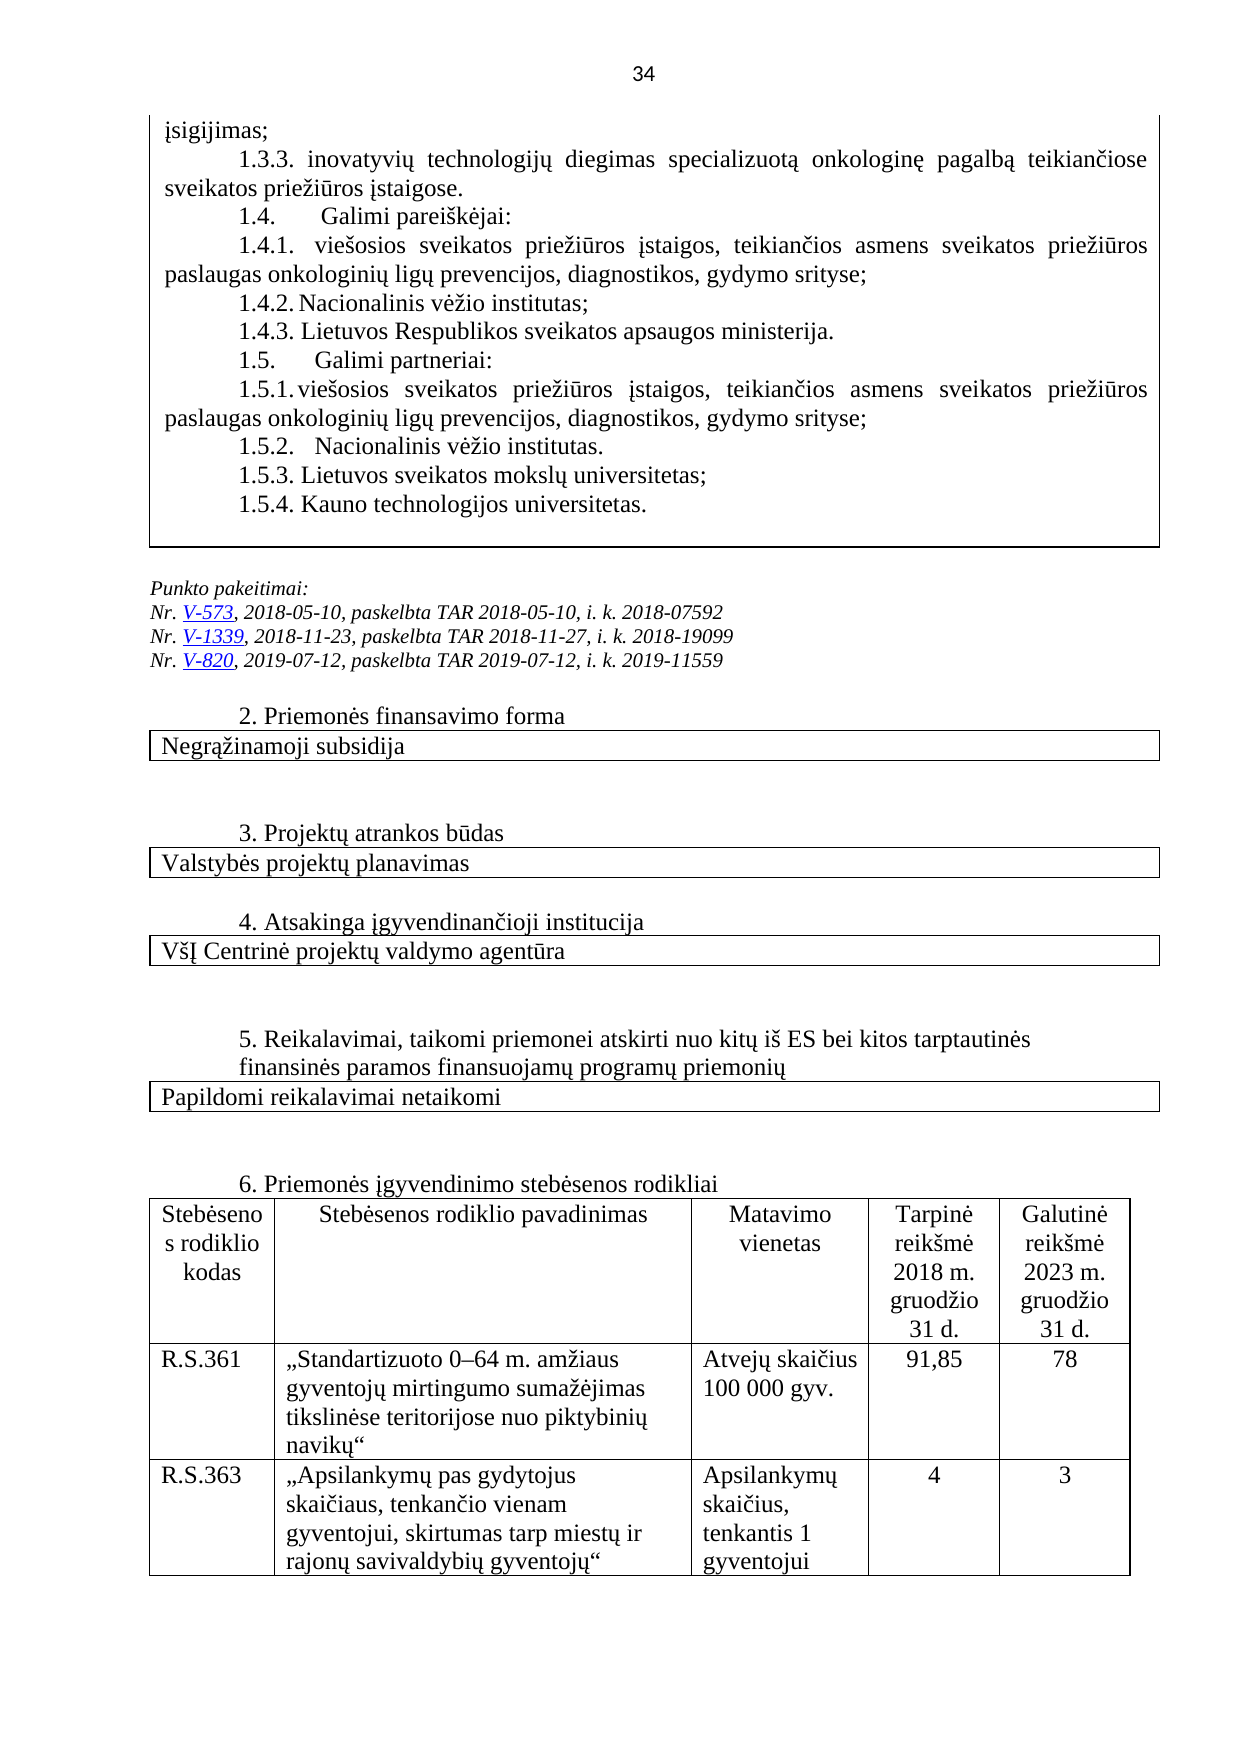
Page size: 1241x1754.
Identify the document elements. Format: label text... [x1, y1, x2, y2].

table_cell Atvejų skaičius 100 000 gyv. [692, 1344, 868, 1459]
text 3. Projektų atrankos būdas [150, 818, 1140, 847]
text Punkto pakeitimai: [150, 576, 1137, 600]
text 2. Priemonės finansavimo forma [239, 701, 1137, 730]
table_cell 1.5. Galimi partneriai: 1.5.1. viešosios sveikatos priežiūros įstaigos, teikiančios asmens sveikatos priežiūros paslaugas onkologinių ligų prevencijos, diagnostikos, gydymo srityse; 1.5.2. Nacionalinis vėžio institutas. 1.5.3. Lietuvos sveikatos mokslų universitetas; 1.5.4. Kauno technologijos universitetas. [150, 345, 1159, 518]
table_cell 78 [1000, 1344, 1129, 1459]
table_cell 3 [1000, 1460, 1129, 1575]
text 6. Priemonės įgyvendinimo stebėsenos rodikliai [150, 1169, 1111, 1198]
table_header Stebėsenos rodiklio pavadinimas [275, 1199, 691, 1343]
table_header Matavimo vienetas [692, 1199, 868, 1343]
table_cell Apsilankymų skaičius, tenkantis 1 gyventojui [692, 1460, 868, 1575]
text 5. Reikalavimai, taikomi priemonei atskirti nuo kitų iš ES bei kitos tarptautinės finansinės paramos finansuojamų programų priemonių [239, 1024, 1137, 1081]
table_header Stebėsenos rodiklio kodas [150, 1199, 274, 1343]
table_cell 1.4. Galimi pareiškėjai: 1.4.1. viešosios sveikatos priežiūros įstaigos, teikiančios asmens sveikatos priežiūros paslaugas onkologinių ligų prevencijos, diagnostikos, gydymo srityse; 1.4.2. Nacionalinis vėžio institutas; 1.4.3. Lietuvos Respublikos sveikatos apsaugos ministerija. [150, 201, 1159, 345]
table_cell „Apsilankymų pas gydytojus skaičiaus, tenkančio vienam gyventojui, skirtumas tarp miestų ir rajonų savivaldybių gyventojų“ [275, 1460, 691, 1575]
table_header Papildomi reikalavimai netaikomi [151, 1082, 1159, 1111]
table_header Galutinė reikšmė 2023 m. gruodžio 31 d. [1000, 1199, 1129, 1343]
text Nr. V-573, 2018-05-10, paskelbta TAR 2018-05-10, i. k. 2018-07592 [150, 600, 1137, 624]
table_header Negrąžinamoji subsidija [151, 731, 1159, 760]
table_cell 4 [869, 1460, 999, 1575]
text Nr. V-1339, 2018-11-23, paskelbta TAR 2018-11-27, i. k. 2018-19099 [150, 624, 1137, 648]
table_cell „Standartizuoto 0–64 m. amžiaus gyventojų mirtingumo sumažėjimas tikslinėse teritorijose nuo piktybinių navikų“ [275, 1344, 691, 1459]
table_cell R.S.361 [150, 1344, 274, 1459]
table_cell 91,85 [869, 1344, 999, 1459]
table_cell [150, 518, 1159, 546]
text Nr. V-820, 2019-07-12, paskelbta TAR 2019-07-12, i. k. 2019-11559 [150, 648, 1137, 672]
table_header Valstybės projektų planavimas [151, 848, 1159, 877]
table_cell R.S.363 [150, 1460, 274, 1575]
table_header Tarpinė reikšmė 2018 m. gruodžio 31 d. [869, 1199, 999, 1343]
table_cell įsigijimas; 1.3.3. inovatyvių technologijų diegimas specializuotą onkologinę pagalbą teikiančiose sveikatos priežiūros įstaigose. [150, 115, 1159, 201]
text 4. Atsakinga įgyvendinančioji institucija [150, 907, 1140, 935]
table_header VšĮ Centrinė projektų valdymo agentūra [151, 936, 1159, 965]
